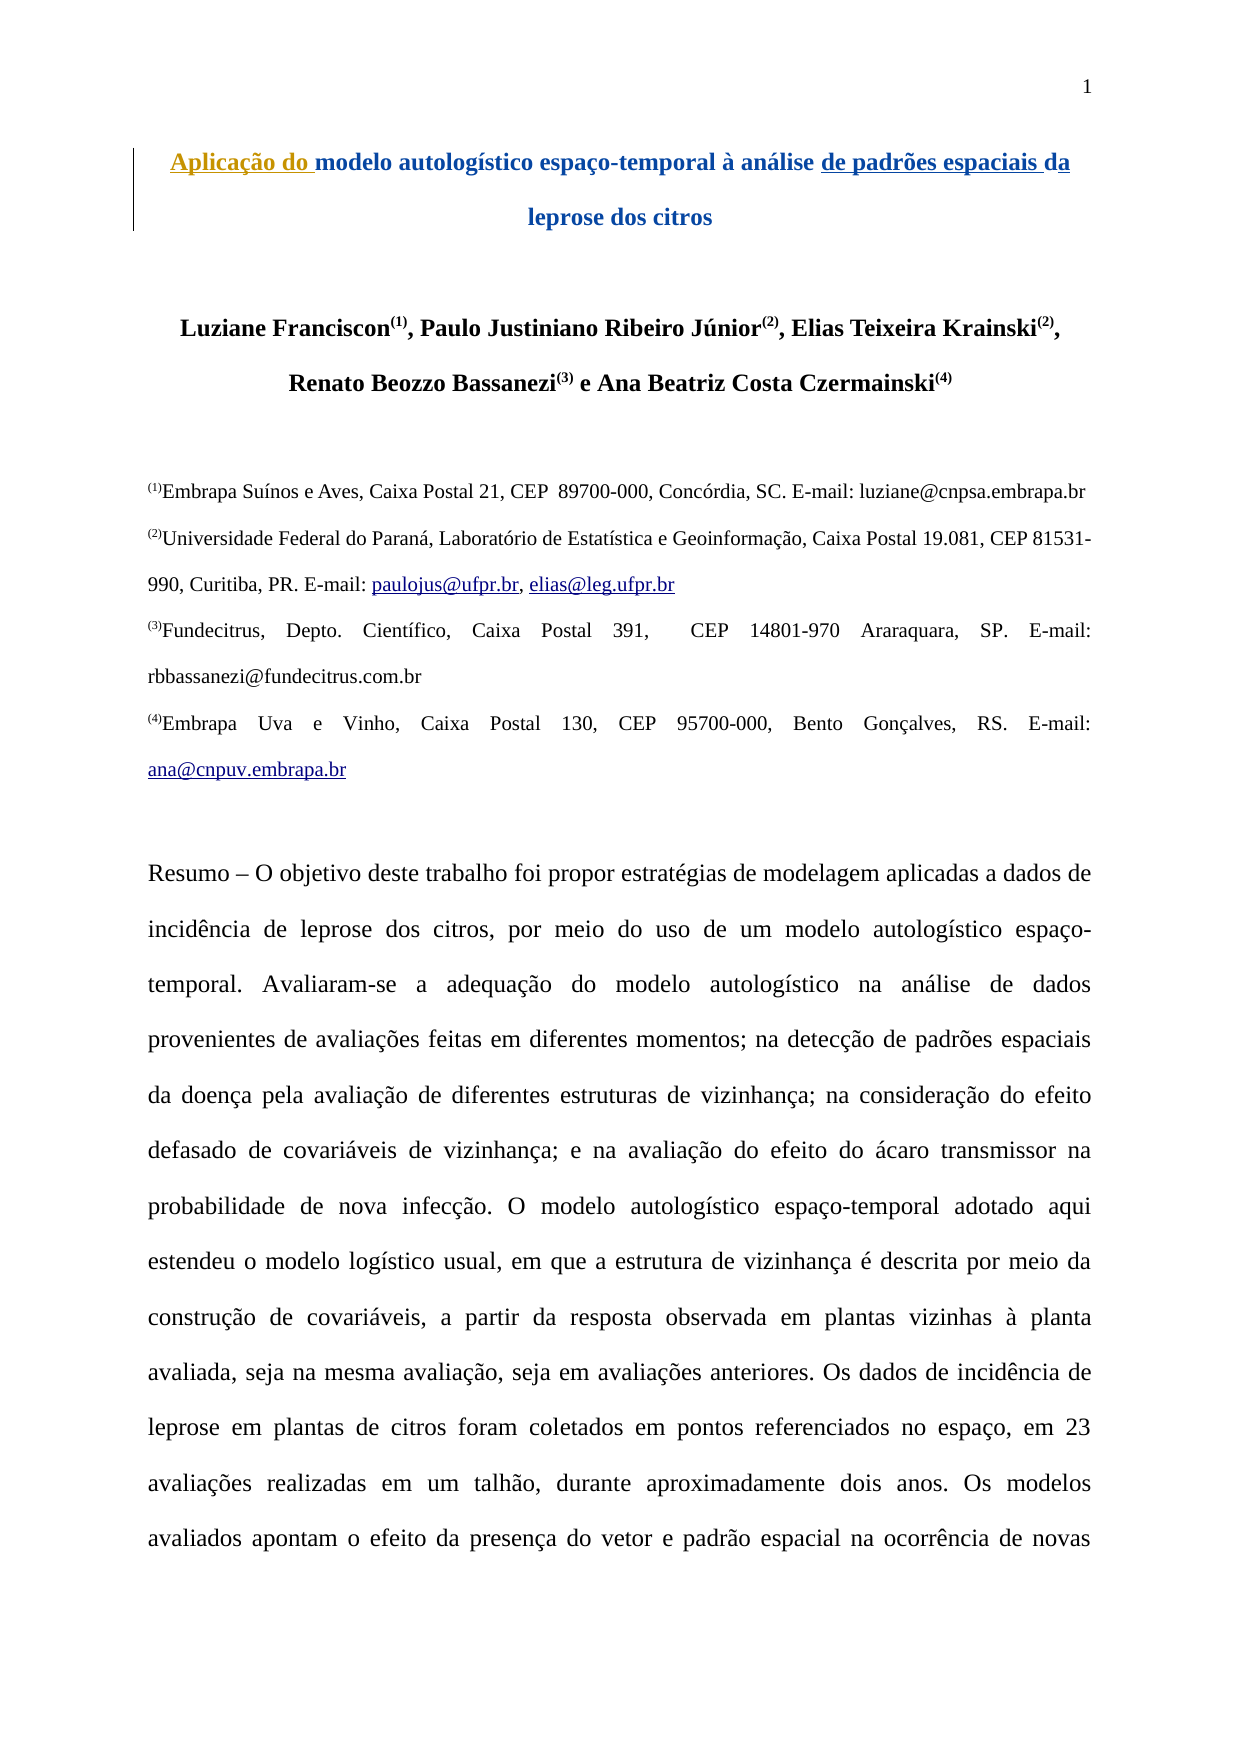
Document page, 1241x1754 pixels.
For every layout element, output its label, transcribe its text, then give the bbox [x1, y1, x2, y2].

text (3)Fundecitrus, Depto. Científico, Caixa Postal 391, CEP 14801-970 Araraquara, SP. E-mail: rbbassanezi@fundecitrus.com.br [148, 619, 1092, 688]
text Luziane Franciscon(1), Paulo Justiniano Ribeiro Júnior(2), Elias Teixeira Krainski(2), Renato Beozzo Bassanezi(3) e Ana Beatriz Costa Czermainski(4) [148, 314, 1092, 397]
text (2)Universidade Federal do Paraná, Laboratório de Estatística e Geoinformação, Caixa Postal 19.081, CEP 81531-990, Curitiba, PR. E-mail: paulojus@ufpr.br, elias@leg.ufpr.br [148, 526, 1092, 596]
text (4)Embrapa Uva e Vinho, Caixa Postal 130, CEP 95700-000, Bento Gonçalves, RS. E-mail: ana@cnpuv.embrapa.br [148, 711, 1092, 781]
subtitle Aplicação do modelo autologístico espaço-temporal à análise de padrões espaciais da leprose dos citros [148, 148, 1092, 231]
text Resumo – O objetivo deste trabalho foi propor estratégias de modelagem aplicadas a dados de incidência de leprose dos citros, por meio do uso de um modelo autologístico espaço-temporal. Avaliaram-se a adequação do modelo autologístico na análise de dados provenientes de avaliações feitas em diferentes momentos; na detecção de padrões espaciais da doença pela avaliação de diferentes estruturas de vizinhança; na consideração do efeito defasado de covariáveis de vizinhança; e na avaliação do efeito do ácaro transmissor na probabilidade de nova infecção. O modelo autologístico espaço-temporal adotado aqui estendeu o modelo logístico usual, em que a estrutura de vizinhança é descrita por meio da construção de covariáveis, a partir da resposta observada em plantas vizinhas à planta avaliada, seja na mesma avaliação, seja em avaliações anteriores. Os dados de incidência de leprose em plantas de citros foram coletados em pontos referenciados no espaço, em 23 avaliações realizadas em um talhão, durante aproximadamente dois anos. Os modelos avaliados apontam o efeito da presença do vetor e padrão espacial na ocorrência de novas [148, 859, 1092, 1552]
text (1)Embrapa Suínos e Aves, Caixa Postal 21, CEP 89700-000, Concórdia, SC. E-mail: luziane@cnpsa.embrapa.br [148, 480, 1092, 503]
